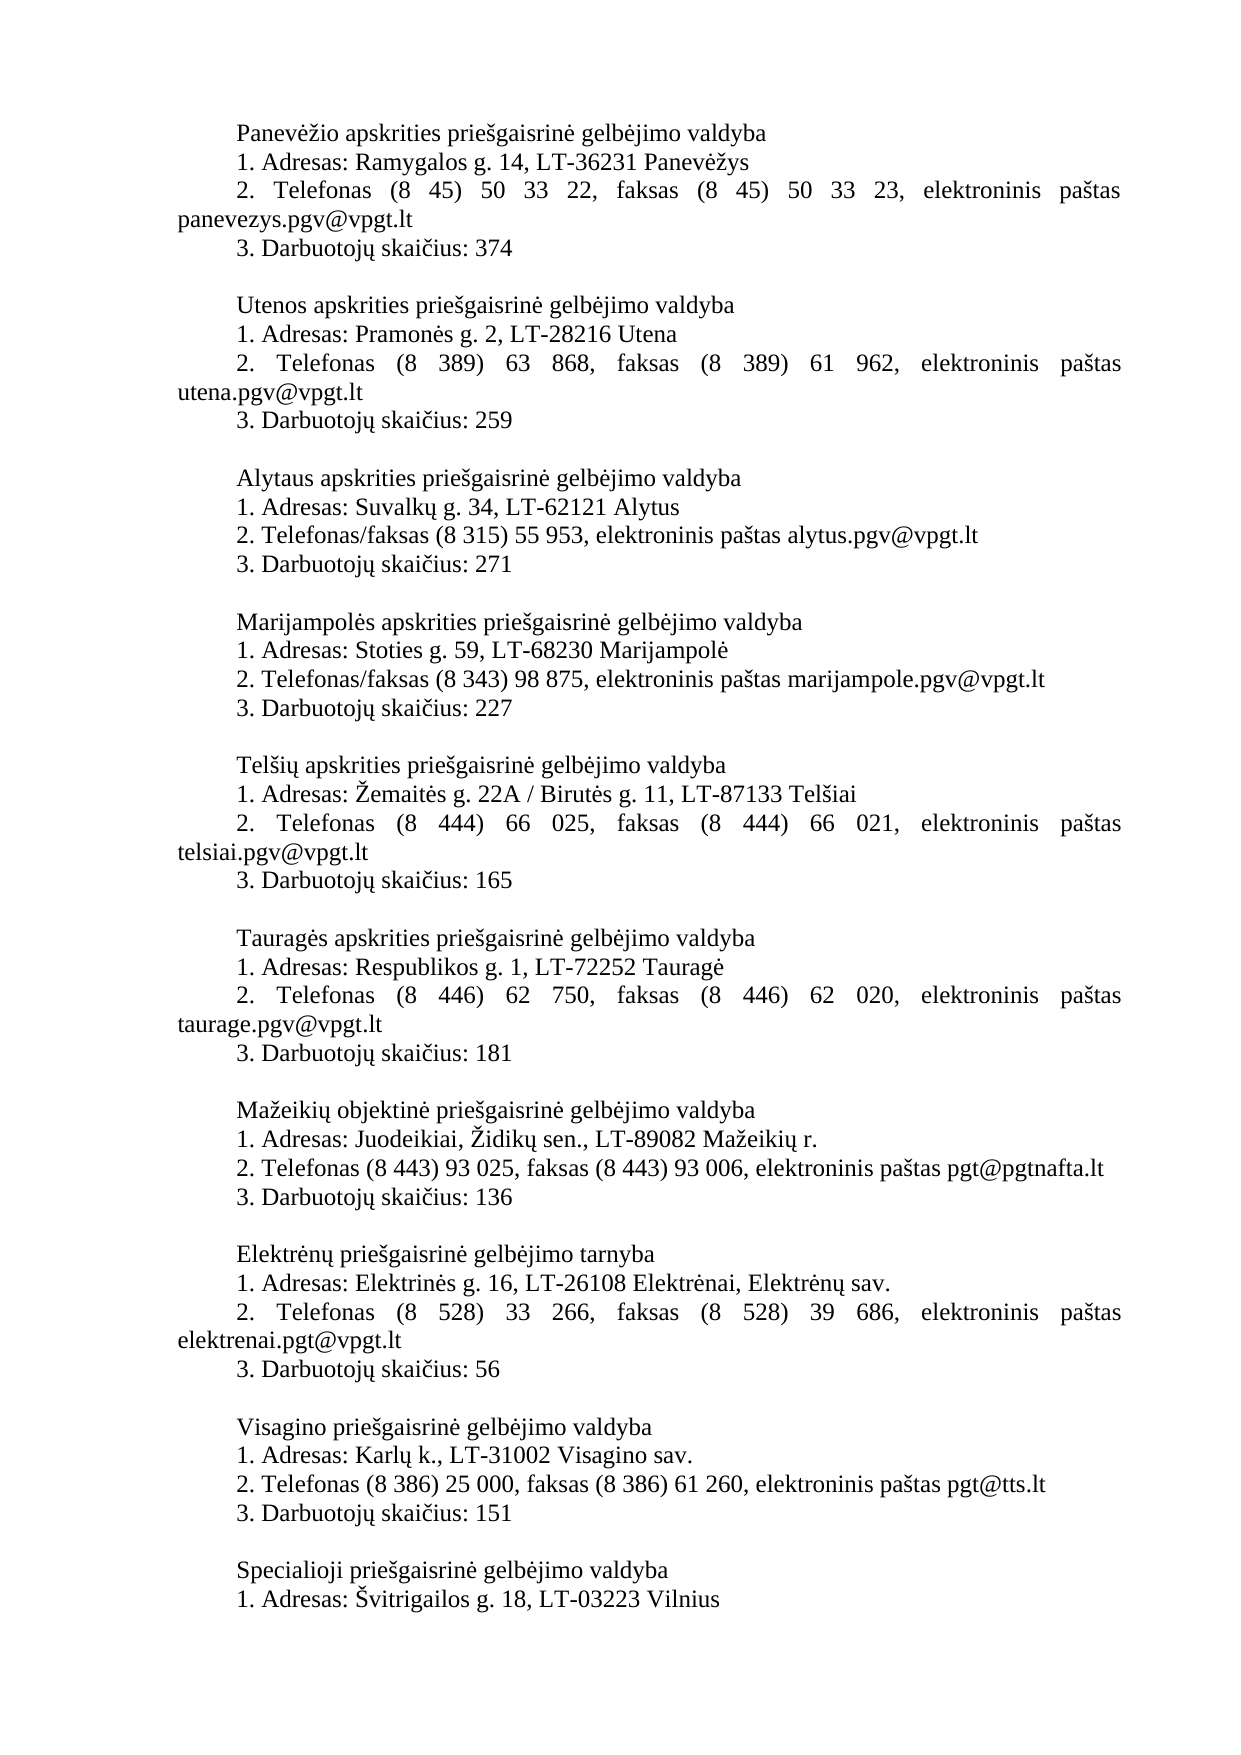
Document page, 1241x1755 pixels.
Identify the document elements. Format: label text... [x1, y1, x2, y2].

text Tauragės apskrities priešgaisrinė gelbėjimo valdyba [177, 923, 1122, 952]
text 2. Telefonas (8 446) 62 750, faksas (8 446) 62 020, elektroninis paštas taurage.pgv@vpgt.lt [177, 981, 1122, 1038]
text 3. Darbuotojų skaičius: 227 [177, 693, 1122, 722]
text 3. Darbuotojų skaičius: 56 [177, 1354, 1122, 1383]
text 2. Telefonas/faksas (8 343) 98 875, elektroninis paštas marijampole.pgv@vpgt.lt [177, 664, 1122, 693]
text 1. Adresas: Juodeikiai, Židikų sen., LT-89082 Mažeikių r. [177, 1124, 1122, 1153]
text Elektrėnų priešgaisrinė gelbėjimo tarnyba [177, 1239, 1122, 1268]
text 2. Telefonas (8 45) 50 33 22, faksas (8 45) 50 33 23, elektroninis paštas panevezys.pgv@vpgt.lt [177, 176, 1122, 233]
text 3. Darbuotojų skaičius: 181 [177, 1038, 1122, 1067]
text 1. Adresas: Karlų k., LT-31002 Visagino sav. [177, 1441, 1122, 1469]
text 1. Adresas: Respublikos g. 1, LT-72252 Tauragė [177, 952, 1122, 981]
text 2. Telefonas (8 444) 66 025, faksas (8 444) 66 021, elektroninis paštas telsiai.pgv@vpgt.lt [177, 808, 1122, 866]
text Marijampolės apskrities priešgaisrinė gelbėjimo valdyba [177, 607, 1122, 636]
text 3. Darbuotojų skaičius: 271 [177, 549, 1122, 578]
text 1. Adresas: Ramygalos g. 14, LT-36231 Panevėžys [177, 147, 1122, 176]
text 3. Darbuotojų skaičius: 165 [177, 866, 1122, 894]
text 2. Telefonas (8 389) 63 868, faksas (8 389) 61 962, elektroninis paštas utena.pgv@vpgt.lt [177, 348, 1122, 406]
text 1. Adresas: Suvalkų g. 34, LT-62121 Alytus [177, 492, 1122, 521]
text Mažeikių objektinė priešgaisrinė gelbėjimo valdyba [177, 1096, 1122, 1124]
text 1. Adresas: Švitrigailos g. 18, LT-03223 Vilnius [177, 1584, 1122, 1613]
text Utenos apskrities priešgaisrinė gelbėjimo valdyba [177, 291, 1122, 319]
text 3. Darbuotojų skaičius: 374 [177, 233, 1122, 262]
text 3. Darbuotojų skaičius: 151 [177, 1498, 1122, 1527]
text Visagino priešgaisrinė gelbėjimo valdyba [177, 1412, 1122, 1441]
text 1. Adresas: Stoties g. 59, LT-68230 Marijampolė [177, 636, 1122, 664]
text 2. Telefonas (8 443) 93 025, faksas (8 443) 93 006, elektroninis paštas pgt@pgtnafta.lt [177, 1153, 1122, 1182]
text 1. Adresas: Pramonės g. 2, LT-28216 Utena [177, 319, 1122, 348]
text Alytaus apskrities priešgaisrinė gelbėjimo valdyba [177, 463, 1122, 492]
text 2. Telefonas/faksas (8 315) 55 953, elektroninis paštas alytus.pgv@vpgt.lt [177, 521, 1122, 549]
text 3. Darbuotojų skaičius: 136 [177, 1182, 1122, 1211]
text Panevėžio apskrities priešgaisrinė gelbėjimo valdyba [177, 118, 1122, 147]
text 1. Adresas: Žemaitės g. 22A / Birutės g. 11, LT-87133 Telšiai [177, 779, 1122, 808]
text Specialioji priešgaisrinė gelbėjimo valdyba [177, 1556, 1122, 1584]
text 3. Darbuotojų skaičius: 259 [177, 406, 1122, 434]
text Telšių apskrities priešgaisrinė gelbėjimo valdyba [177, 751, 1122, 779]
text 2. Telefonas (8 386) 25 000, faksas (8 386) 61 260, elektroninis paštas pgt@tts.lt [177, 1469, 1122, 1498]
text 2. Telefonas (8 528) 33 266, faksas (8 528) 39 686, elektroninis paštas elektrenai.pgt@vpgt.lt [177, 1297, 1122, 1354]
text 1. Adresas: Elektrinės g. 16, LT-26108 Elektrėnai, Elektrėnų sav. [177, 1268, 1122, 1297]
